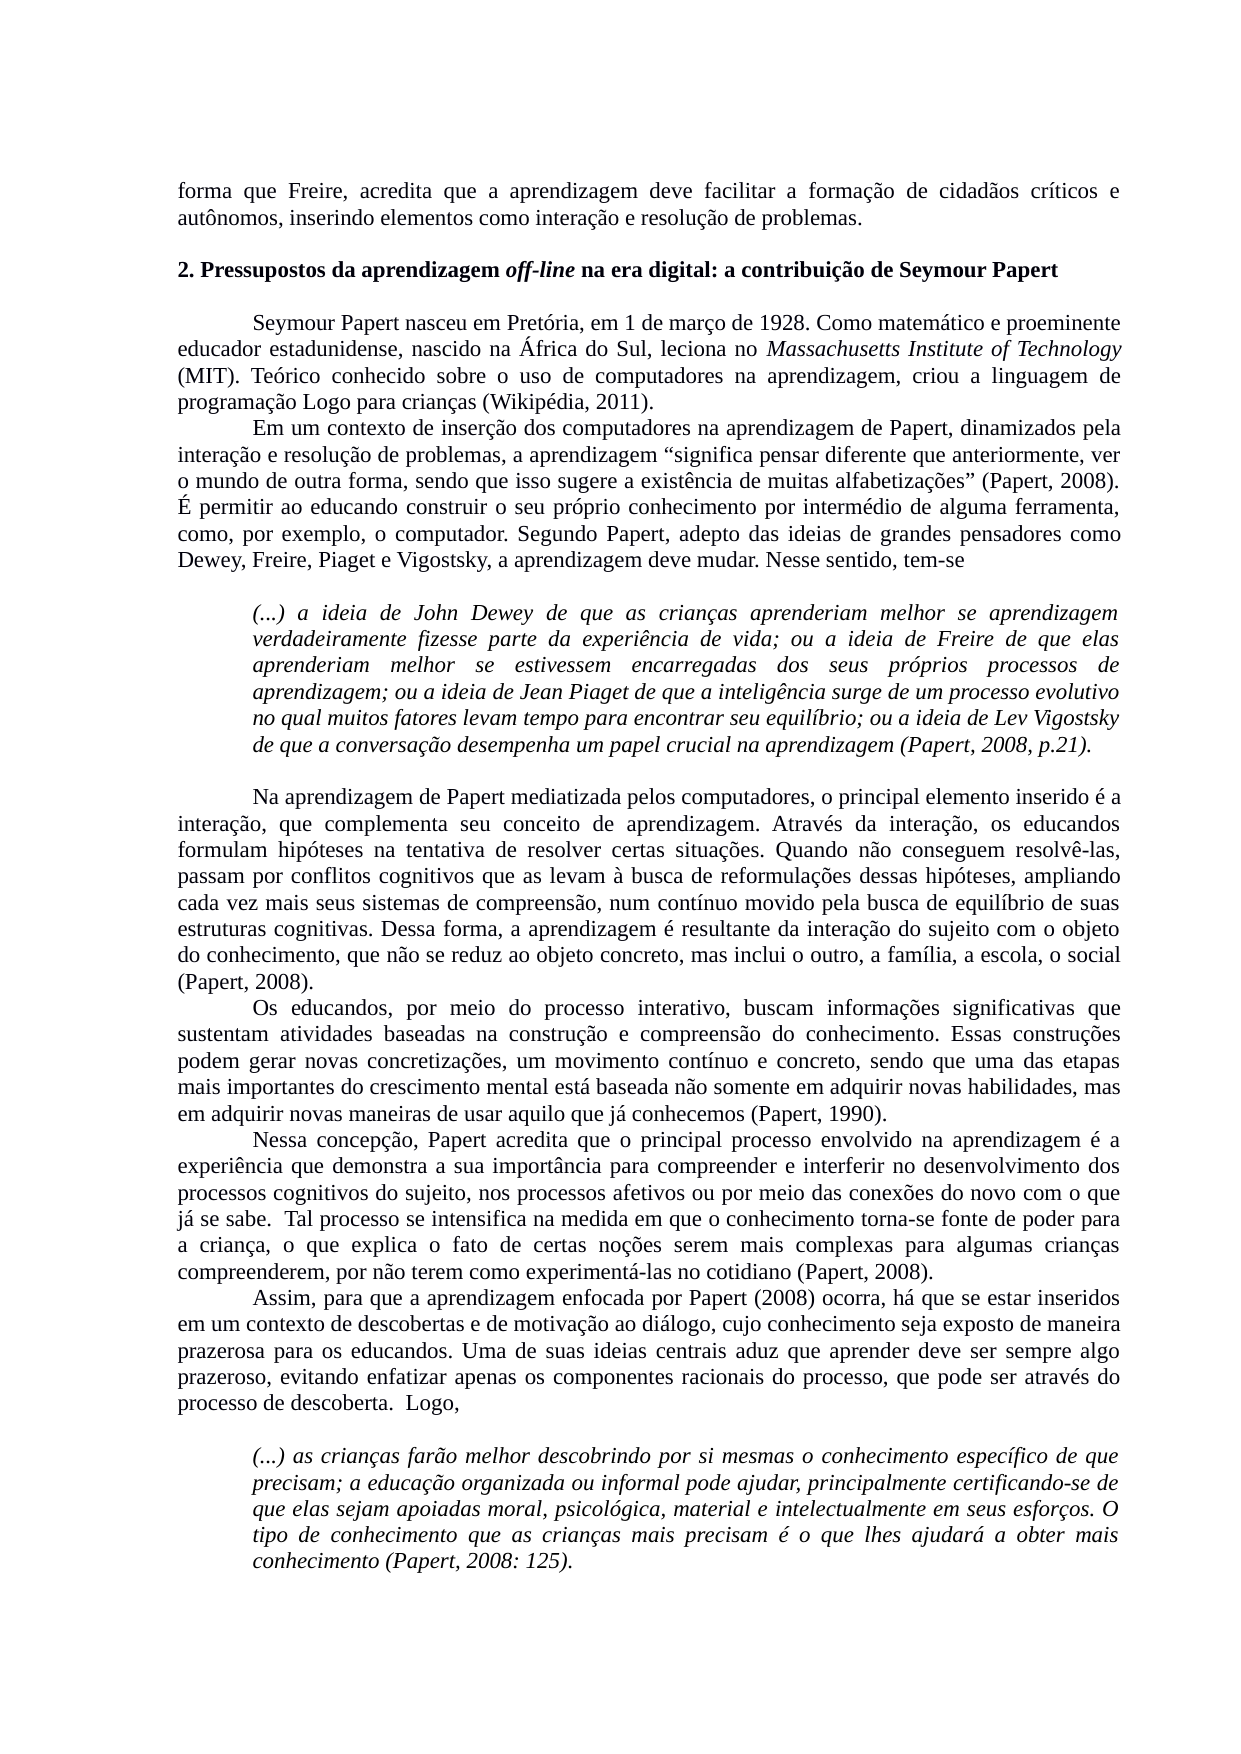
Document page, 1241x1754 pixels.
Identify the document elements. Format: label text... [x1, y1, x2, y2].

text (...) as crianças farão melhor descobrindo por si mesmas o conhecimento específico de que precisam; a educação organizada ou informal pode ajudar, principalmente certificando-se de que elas sejam apoiadas moral, psicológica, material e intelectualmente em seus esforços. O tipo de conhecimento que as crianças mais precisam é o que lhes ajudará a obter mais conhecimento (Papert, 2008: 125). [252, 1442, 1122, 1574]
text (...) a ideia de John Dewey de que as crianças aprenderiam melhor se aprendizagem verdadeiramente fizesse parte da experiência de vida; ou a ideia de Freire de que elas aprenderiam melhor se estivessem encarregadas dos seus próprios processos de aprendizagem; ou a ideia de Jean Piaget de que a inteligência surge de um processo evolutivo no qual muitos fatores levam tempo para encontrar seu equilíbrio; ou a ideia de Lev Vigostsky de que a conversação desempenha um papel crucial na aprendizagem (Papert, 2008, p.21). [252, 599, 1122, 757]
text 2. Pressupostos da aprendizagem off-line na era digital: a contribuição de Seymour Papert [177, 256, 1122, 283]
text Em um contexto de inserção dos computadores na aprendizagem de Papert, dinamizados pela interação e resolução de problemas, a aprendizagem “significa pensar diferente que anteriormente, ver o mundo de outra forma, sendo que isso sugere a existência de muitas alfabetizações” (Papert, 2008). É permitir ao educando construir o seu próprio conhecimento por intermédio de alguma ferramenta, como, por exemplo, o computador. Segundo Papert, adepto das ideias de grandes pensadores como Dewey, Freire, Piaget e Vigostsky, a aprendizagem deve mudar. Nesse sentido, tem-se [177, 414, 1122, 572]
text Na aprendizagem de Papert mediatizada pelos computadores, o principal elemento inserido é a interação, que complementa seu conceito de aprendizagem. Através da interação, os educandos formulam hipóteses na tentativa de resolver certas situações. Quando não conseguem resolvê-las, passam por conflitos cognitivos que as levam à busca de reformulações dessas hipóteses, ampliando cada vez mais seus sistemas de compreensão, num contínuo movido pela busca de equilíbrio de suas estruturas cognitivas. Dessa forma, a aprendizagem é resultante da interação do sujeito com o objeto do conhecimento, que não se reduz ao objeto concreto, mas inclui o outro, a família, a escola, o social (Papert, 2008). [177, 783, 1122, 994]
text Seymour Papert nasceu em Pretória, em 1 de março de 1928. Como matemático e proeminente educador estadunidense, nascido na África do Sul, leciona no Massachusetts Institute of Technology (MIT). Teórico conhecido sobre o uso de computadores na aprendizagem, criou a linguagem de programação Logo para crianças (Wikipédia, 2011). [177, 309, 1122, 414]
text Os educandos, por meio do processo interativo, buscam informações significativas que sustentam atividades baseadas na construção e compreensão do conhecimento. Essas construções podem gerar novas concretizações, um movimento contínuo e concreto, sendo que uma das etapas mais importantes do crescimento mental está baseada não somente em adquirir novas habilidades, mas em adquirir novas maneiras de usar aquilo que já conhecemos (Papert, 1990). [177, 994, 1122, 1126]
text Assim, para que a aprendizagem enfocada por Papert (2008) ocorra, há que se estar inseridos em um contexto de descobertas e de motivação ao diálogo, cujo conhecimento seja exposto de maneira prazerosa para os educandos. Uma de suas ideias centrais aduz que aprender deve ser sempre algo prazeroso, evitando enfatizar apenas os componentes racionais do processo, que pode ser através do processo de descoberta. Logo, [177, 1284, 1122, 1416]
text forma que Freire, acredita que a aprendizagem deve facilitar a formação de cidadãos críticos e autônomos, inserindo elementos como interação e resolução de problemas. [177, 177, 1122, 230]
text Nessa concepção, Papert acredita que o principal processo envolvido na aprendizagem é a experiência que demonstra a sua importância para compreender e interferir no desenvolvimento dos processos cognitivos do sujeito, nos processos afetivos ou por meio das conexões do novo com o que já se sabe. Tal processo se intensifica na medida em que o conhecimento torna-se fonte de poder para a criança, o que explica o fato de certas noções serem mais complexas para algumas crianças compreenderem, por não terem como experimentá-las no cotidiano (Papert, 2008). [177, 1126, 1122, 1284]
